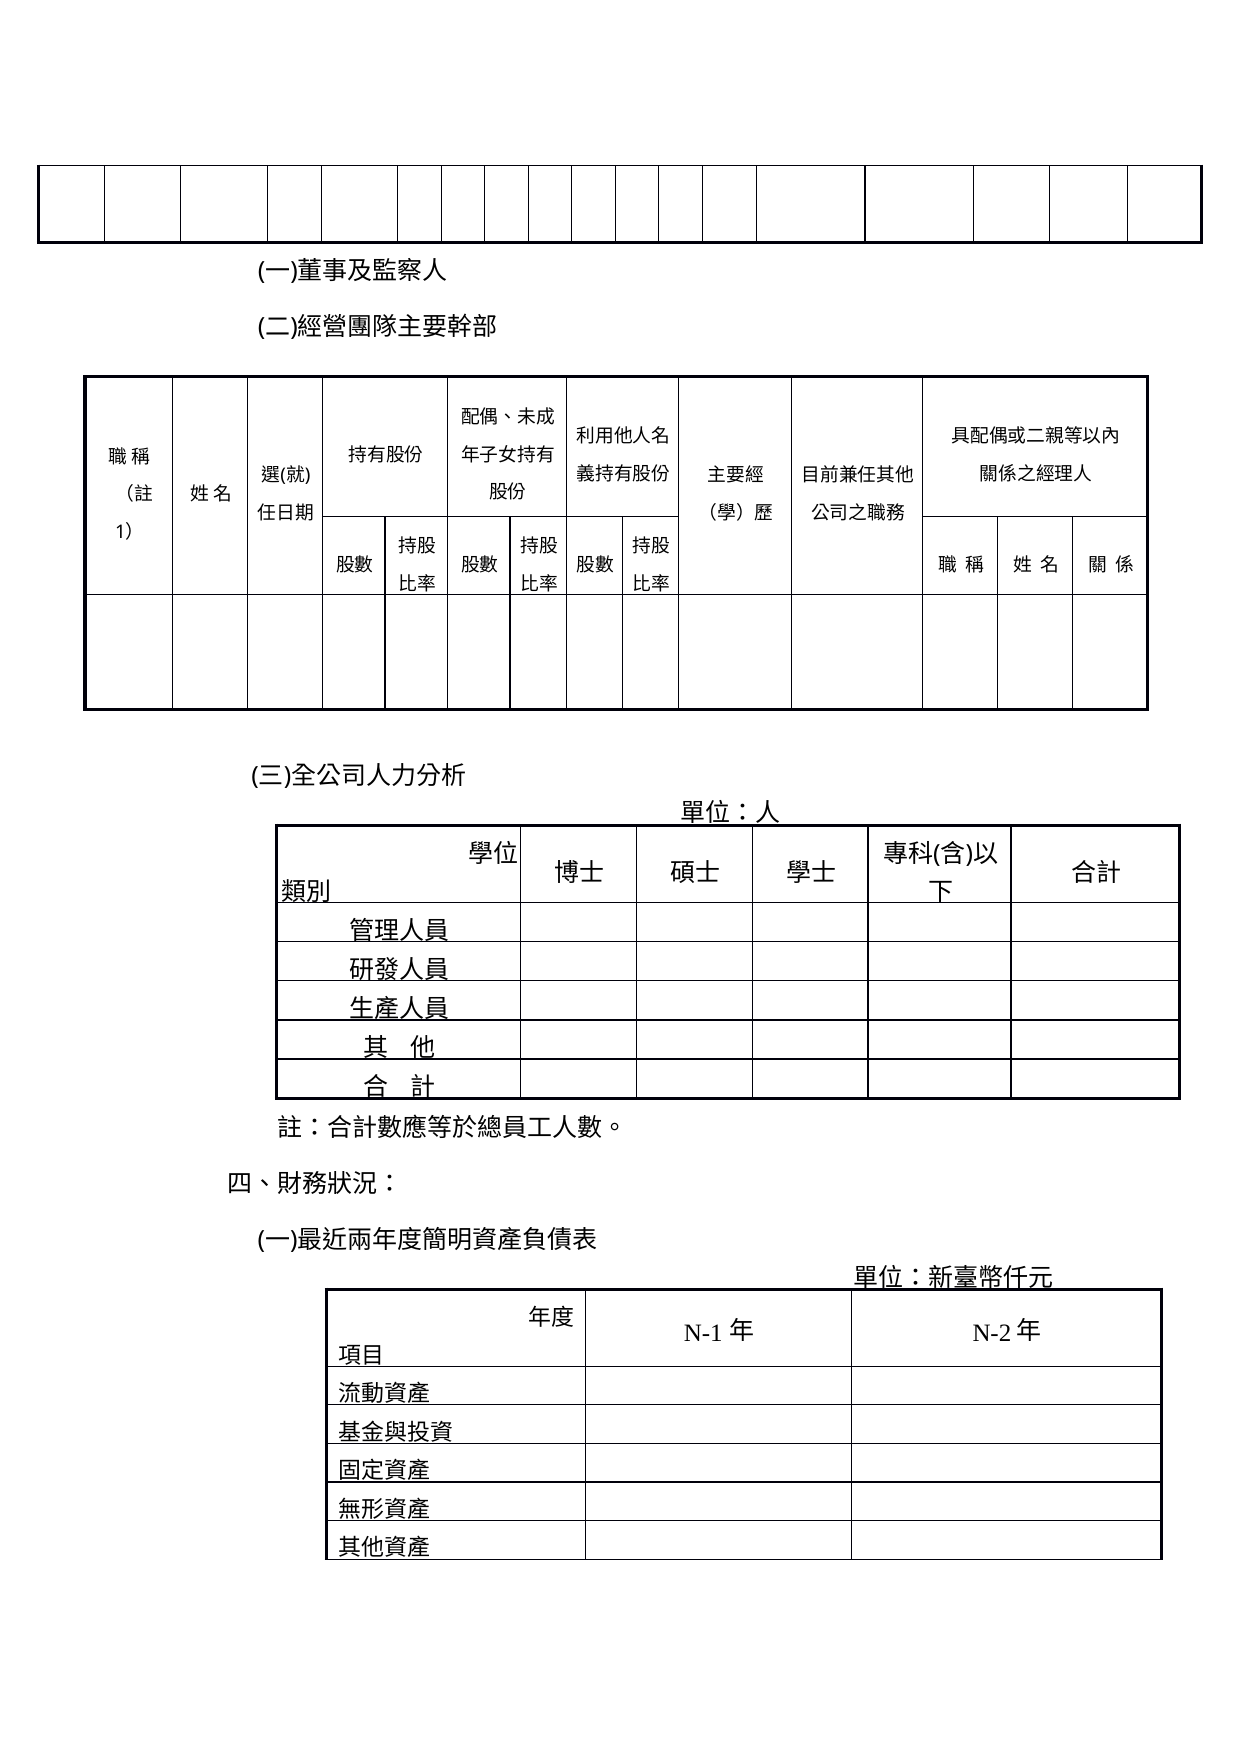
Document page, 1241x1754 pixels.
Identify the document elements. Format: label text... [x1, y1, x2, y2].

table_cell [398, 166, 441, 241]
table_cell [181, 166, 267, 241]
table_header 持有股份 [323, 378, 447, 516]
table_header 年度 項目 [328, 1291, 585, 1366]
text (二)經營團隊主要幹部 [251, 300, 1053, 337]
table_cell [869, 942, 1010, 980]
table_cell [40, 166, 104, 241]
table_cell 持股比率 [511, 517, 566, 594]
table_cell [386, 595, 447, 708]
table_cell [659, 166, 702, 241]
table_cell [268, 166, 321, 241]
table_cell 持股比率 [386, 517, 447, 594]
table_cell [637, 1021, 752, 1058]
table_header 姓 名 [173, 378, 247, 594]
text 單位：人 [251, 786, 1053, 823]
text (一)最近兩年度簡明資產負債表 [187, 1213, 1053, 1250]
table_cell 關 係 [1073, 517, 1146, 594]
table_cell [637, 942, 752, 980]
table_cell [586, 1405, 851, 1443]
table_cell [974, 166, 1049, 241]
table_cell [322, 166, 397, 241]
table_header 學士 [753, 827, 867, 902]
table_cell [852, 1367, 1160, 1404]
table_cell [623, 595, 678, 708]
table_cell 基金與投資 [328, 1405, 585, 1443]
table_header 碩士 [637, 827, 752, 902]
table_cell [753, 903, 867, 941]
table_header 合計 [1012, 827, 1178, 902]
table_cell [1012, 981, 1178, 1019]
table_cell [869, 903, 1010, 941]
table_cell [637, 981, 752, 1019]
table_cell [586, 1521, 851, 1558]
table_header N-1 年 [586, 1291, 851, 1366]
text 單位：新臺幣仟元 [187, 1250, 1053, 1288]
table_cell [998, 595, 1072, 708]
table_header N-2年 [852, 1291, 1160, 1366]
table_cell [448, 595, 509, 708]
table_header 具配偶或二親等以內 關係之經理人 [923, 378, 1146, 516]
table_cell [529, 166, 571, 241]
table_header 選(就) 任日期 [248, 378, 322, 594]
table_cell 流動資產 [328, 1367, 585, 1404]
table_cell [637, 903, 752, 941]
table_cell [87, 595, 172, 708]
table_cell [1050, 166, 1127, 241]
text 註：合計數應等於總員工人數。 [278, 1100, 1053, 1138]
table_cell [248, 595, 322, 708]
table_cell [852, 1521, 1160, 1558]
table_header 專科(含)以下 [869, 827, 1010, 902]
table_cell [586, 1367, 851, 1404]
text (一)董事及監察人 [251, 244, 1053, 281]
table_cell [753, 1021, 867, 1058]
table_cell [866, 166, 973, 241]
table_cell [173, 595, 247, 708]
table_cell [521, 981, 636, 1019]
table_cell 姓 名 [998, 517, 1072, 594]
table_cell [1073, 595, 1146, 708]
table_cell 其 他 [278, 1021, 520, 1058]
table_cell [105, 166, 180, 241]
table_header 職 稱 （註1） [87, 378, 172, 594]
table_cell [511, 595, 566, 708]
table_cell [753, 1060, 867, 1097]
table_cell [869, 981, 1010, 1019]
text 四、財務狀況： [227, 1156, 1053, 1194]
table_header 博士 [521, 827, 636, 902]
table_cell [869, 1060, 1010, 1097]
table_cell [567, 595, 622, 708]
table_cell [572, 166, 615, 241]
table_cell [753, 981, 867, 1019]
table_cell [521, 1060, 636, 1097]
table_cell 職 稱 [923, 517, 997, 594]
table_cell 管理人員 [278, 903, 520, 941]
table_cell [521, 942, 636, 980]
table_cell [852, 1405, 1160, 1443]
table_cell [1012, 942, 1178, 980]
table_cell [792, 595, 922, 708]
table_cell [1012, 1060, 1178, 1097]
table_cell [753, 942, 867, 980]
table_cell [703, 166, 756, 241]
table_cell [1012, 903, 1178, 941]
table_cell [616, 166, 658, 241]
table_header 目前兼任其他公司之職務 [792, 378, 922, 594]
table_header 主要經（學）歷 [679, 378, 791, 594]
table_cell [442, 166, 484, 241]
table_cell [323, 595, 384, 708]
table_cell 合 計 [278, 1060, 520, 1097]
text (三)全公司人力分析 [251, 748, 1053, 786]
table_cell [1128, 166, 1200, 241]
table_cell 其他資產 [328, 1521, 585, 1558]
table_cell [923, 595, 997, 708]
table_cell 股數 [448, 517, 509, 594]
table_cell 股數 [323, 517, 384, 594]
table_cell 研發人員 [278, 942, 520, 980]
table_cell [485, 166, 528, 241]
table_cell [679, 595, 791, 708]
table_cell 生產人員 [278, 981, 520, 1019]
table_cell 無形資產 [328, 1483, 585, 1520]
table_cell [586, 1483, 851, 1520]
table_header 學位 類別 [278, 827, 520, 902]
table_cell [586, 1444, 851, 1481]
table_cell [1012, 1021, 1178, 1058]
table_cell 股數 [567, 517, 622, 594]
table_cell [852, 1483, 1160, 1520]
table_cell 固定資產 [328, 1444, 585, 1481]
table_cell [757, 166, 864, 241]
table_cell 持股比率 [623, 517, 678, 594]
table_cell [869, 1021, 1010, 1058]
table_header 利用他人名義持有股份 [567, 378, 678, 516]
table_cell [637, 1060, 752, 1097]
table_cell [521, 1021, 636, 1058]
table_cell [852, 1444, 1160, 1481]
table_header 配偶、未成年子女持有股份 [448, 378, 566, 516]
table_cell [521, 903, 636, 941]
